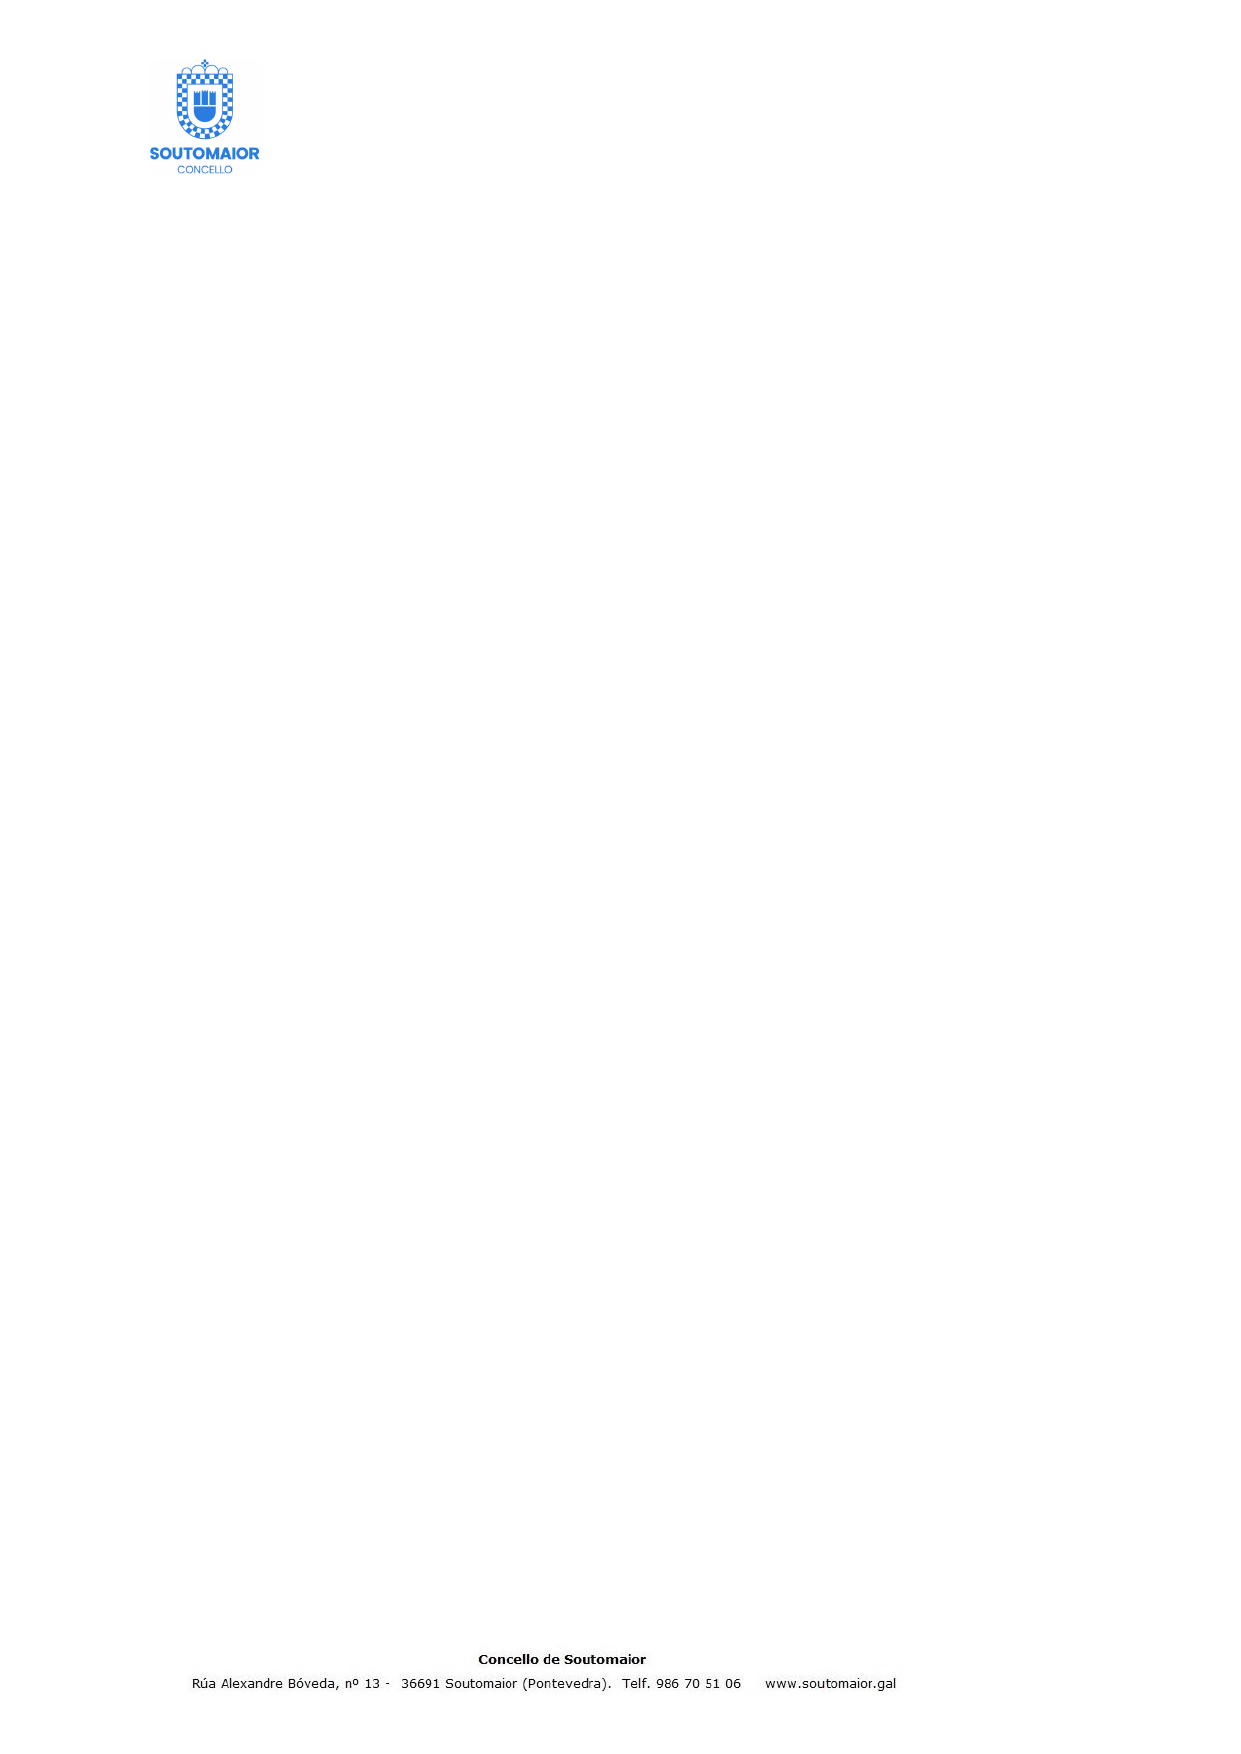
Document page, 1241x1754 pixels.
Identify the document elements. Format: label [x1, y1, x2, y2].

picture [147, 59, 262, 174]
picture [148, 1636, 1033, 1695]
